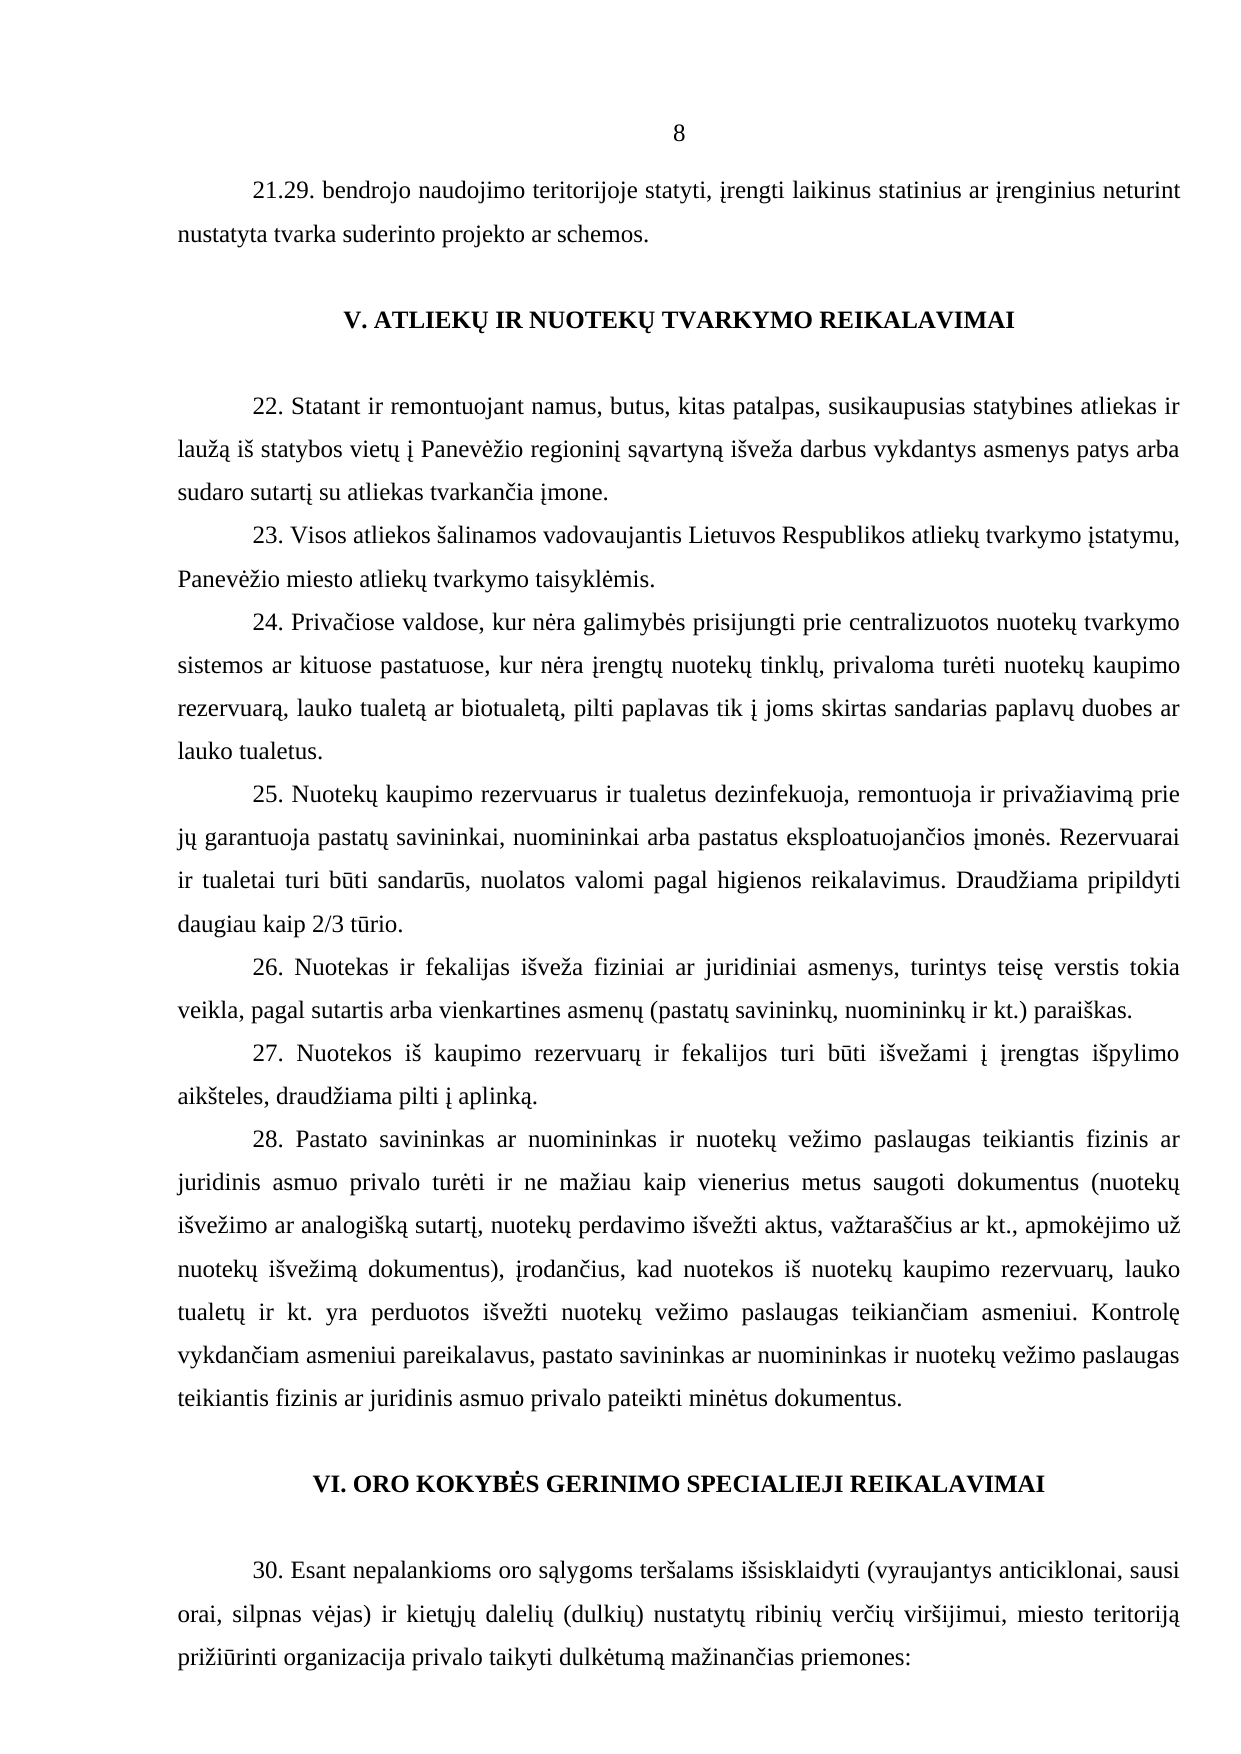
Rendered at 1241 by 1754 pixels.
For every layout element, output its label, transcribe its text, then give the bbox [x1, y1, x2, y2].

text 23. Visos atliekos šalinamos vadovaujantis Lietuvos Respublikos atliekų tvarkymo įstatymu, Panevėžio miesto atliekų tvarkymo taisyklėmis. [177, 521, 1181, 592]
text 30. Esant nepalankioms oro sąlygoms teršalams išsisklaidyti (vyraujantys anticiklonai, sausi orai, silpnas vėjas) ir kietųjų dalelių (dulkių) nustatytų ribinių verčių viršijimui, miesto teritoriją prižiūrinti organizacija privalo taikyti dulkėtumą mažinančias priemones: [177, 1556, 1181, 1671]
subtitle VI. ORO KOKYBĖS GERINIMO SPECIALIEJI REIKALAVIMAI [177, 1469, 1181, 1498]
text 25. Nuotekų kaupimo rezervuarus ir tualetus dezinfekuoja, remontuoja ir privažiavimą prie jų garantuoja pastatų savininkai, nuomininkai arba pastatus eksploatuojančios įmonės. Rezervuarai ir tualetai turi būti sandarūs, nuolatos valomi pagal higienos reikalavimus. Draudžiama pripildyti daugiau kaip 2/3 tūrio. [177, 779, 1181, 937]
text 27. Nuotekos iš kaupimo rezervuarų ir fekalijos turi būti išvežami į įrengtas išpylimo aikšteles, draudžiama pilti į aplinką. [177, 1038, 1181, 1110]
subtitle V. ATLIEKŲ IR NUOTEKŲ TVARKYMO REIKALAVIMAI [177, 305, 1181, 334]
text 21.29. bendrojo naudojimo teritorijoje statyti, įrengti laikinus statinius ar įrenginius neturint nustatyta tvarka suderinto projekto ar schemos. [177, 176, 1181, 247]
text 24. Privačiose valdose, kur nėra galimybės prisijungti prie centralizuotos nuotekų tvarkymo sistemos ar kituose pastatuose, kur nėra įrengtų nuotekų tinklų, privaloma turėti nuotekų kaupimo rezervuarą, lauko tualetą ar biotualetą, pilti paplavas tik į joms skirtas sandarias paplavų duobes ar lauko tualetus. [177, 607, 1181, 765]
text 22. Statant ir remontuojant namus, butus, kitas patalpas, susikaupusias statybines atliekas ir laužą iš statybos vietų į Panevėžio regioninį sąvartyną išveža darbus vykdantys asmenys patys arba sudaro sutartį su atliekas tvarkančia įmone. [177, 391, 1181, 506]
text 26. Nuotekas ir fekalijas išveža fiziniai ar juridiniai asmenys, turintys teisę verstis tokia veikla, pagal sutartis arba vienkartines asmenų (pastatų savininkų, nuomininkų ir kt.) paraiškas. [177, 952, 1181, 1024]
text 28. Pastato savininkas ar nuomininkas ir nuotekų vežimo paslaugas teikiantis fizinis ar juridinis asmuo privalo turėti ir ne mažiau kaip vienerius metus saugoti dokumentus (nuotekų išvežimo ar analogišką sutartį, nuotekų perdavimo išvežti aktus, važtaraščius ar kt., apmokėjimo už nuotekų išvežimą dokumentus), įrodančius, kad nuotekos iš nuotekų kaupimo rezervuarų, lauko tualetų ir kt. yra perduotos išvežti nuotekų vežimo paslaugas teikiančiam asmeniui. Kontrolę vykdančiam asmeniui pareikalavus, pastato savininkas ar nuomininkas ir nuotekų vežimo paslaugas teikiantis fizinis ar juridinis asmuo privalo pateikti minėtus dokumentus. [177, 1124, 1181, 1412]
